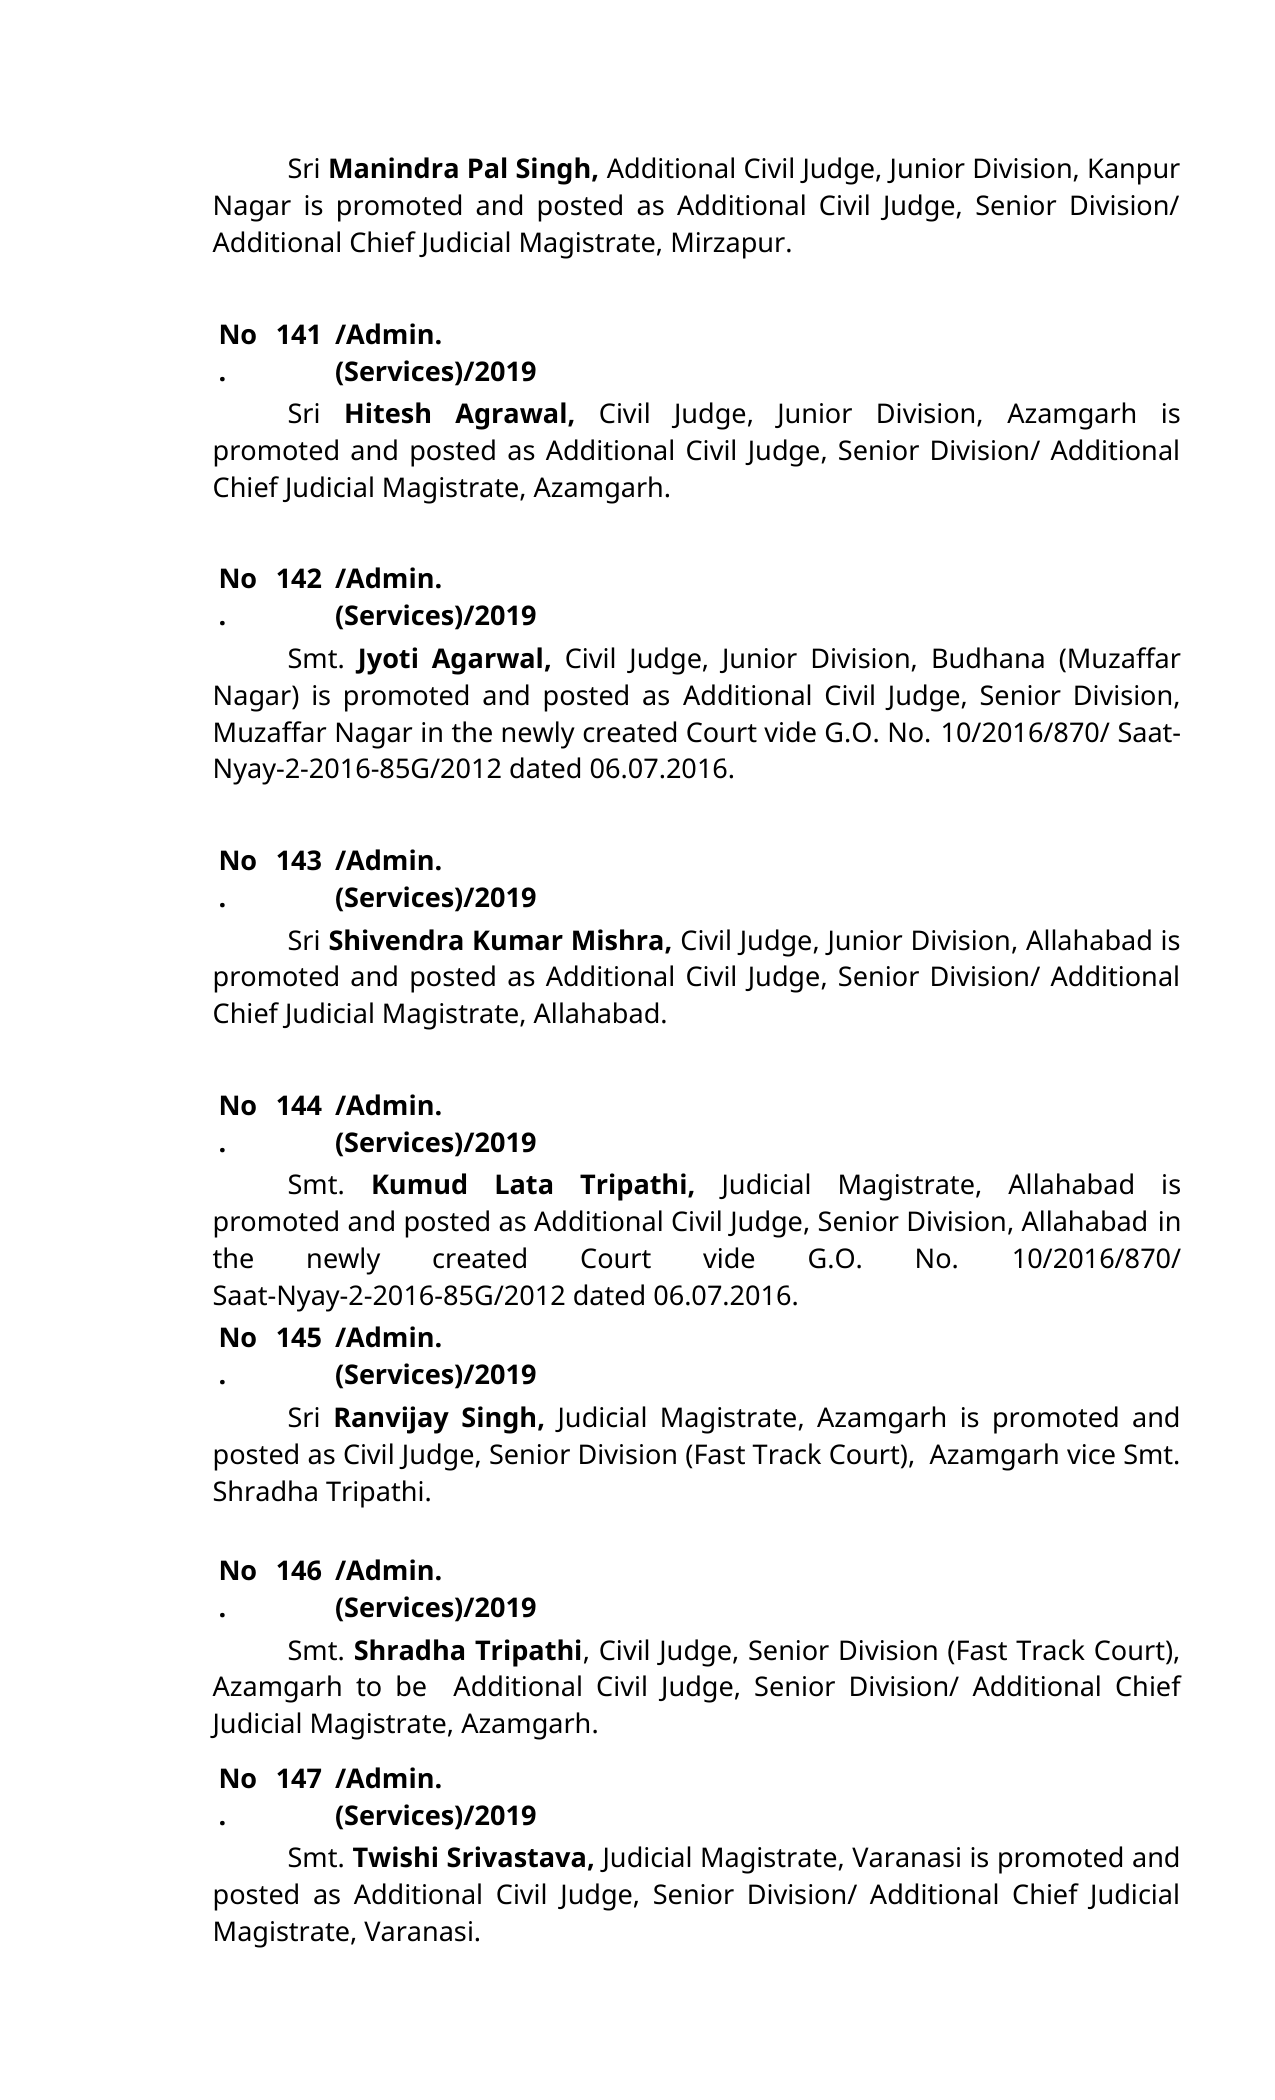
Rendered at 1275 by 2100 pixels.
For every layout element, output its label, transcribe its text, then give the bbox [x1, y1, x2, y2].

table_header [270, 310, 329, 395]
table_header /Admin. (Services)/2019 [329, 310, 656, 395]
table_header [270, 836, 329, 921]
table_header [270, 1080, 329, 1166]
table_header /Admin. (Services)/2019 [329, 1080, 656, 1166]
text Smt. Jyoti Agarwal, Civil Judge, Junior Division, Budhana (Muzaffar Nagar) is promoted and posted as Additional Civil Judge, Senior Division, Muzaffar Nagar in the newly created Court vide G.O. No. 10/2016/870/ Saat-Nyay-2-2016-85G/2012 dated 06.07.2016. [212, 639, 1181, 787]
table_header /Admin. (Services)/2019 [329, 554, 656, 639]
text Smt. Shradha Tripathi, Civil Judge, Senior Division (Fast Track Court), Azamgarh to be Additional Civil Judge, Senior Division/ Additional Chief Judicial Magistrate, Azamgarh. [212, 1631, 1181, 1742]
table_header No. [213, 554, 270, 639]
table_header No. [213, 1546, 270, 1631]
table_header /Admin. (Services)/2019 [329, 1754, 656, 1839]
table_header No. [213, 1313, 270, 1398]
text Sri Hitesh Agrawal, Civil Judge, Junior Division, Azamgarh is promoted and posted as Additional Civil Judge, Senior Division/ Additional Chief Judicial Magistrate, Azamgarh. [212, 395, 1181, 505]
table_header [270, 554, 329, 639]
text Smt. Twishi Srivastava, Judicial Magistrate, Varanasi is promoted and posted as Additional Civil Judge, Senior Division/ Additional Chief Judicial Magistrate, Varanasi. [212, 1839, 1181, 1949]
text Smt. Kumud Lata Tripathi, Judicial Magistrate, Allahabad is promoted and posted as Additional Civil Judge, Senior Division, Allahabad in the newly created Court vide G.O. No. 10/2016/870/ Saat-Nyay-2-2016-85G/2012 dated 06.07.2016. [212, 1166, 1181, 1313]
table_header [270, 1313, 329, 1398]
table_header No. [213, 310, 270, 395]
table_header No. [213, 1754, 270, 1839]
table_header [270, 1546, 329, 1631]
table_header /Admin. (Services)/2019 [329, 836, 656, 921]
table_header No. [213, 1080, 270, 1166]
table_header No. [213, 836, 270, 921]
text Sri Ranvijay Singh, Judicial Magistrate, Azamgarh is promoted and posted as Civil Judge, Senior Division (Fast Track Court), Azamgarh vice Smt. Shradha Tripathi. [212, 1398, 1181, 1509]
table_header /Admin. (Services)/2019 [329, 1313, 656, 1398]
table_header [270, 1754, 329, 1839]
text Sri Shivendra Kumar Mishra, Civil Judge, Junior Division, Allahabad is promoted and posted as Additional Civil Judge, Senior Division/ Additional Chief Judicial Magistrate, Allahabad. [212, 921, 1181, 1032]
table_header /Admin. (Services)/2019 [329, 1546, 656, 1631]
text Sri Manindra Pal Singh, Additional Civil Judge, Junior Division, Kanpur Nagar is promoted and posted as Additional Civil Judge, Senior Division/ Additional Chief Judicial Magistrate, Mirzapur. [212, 150, 1181, 261]
